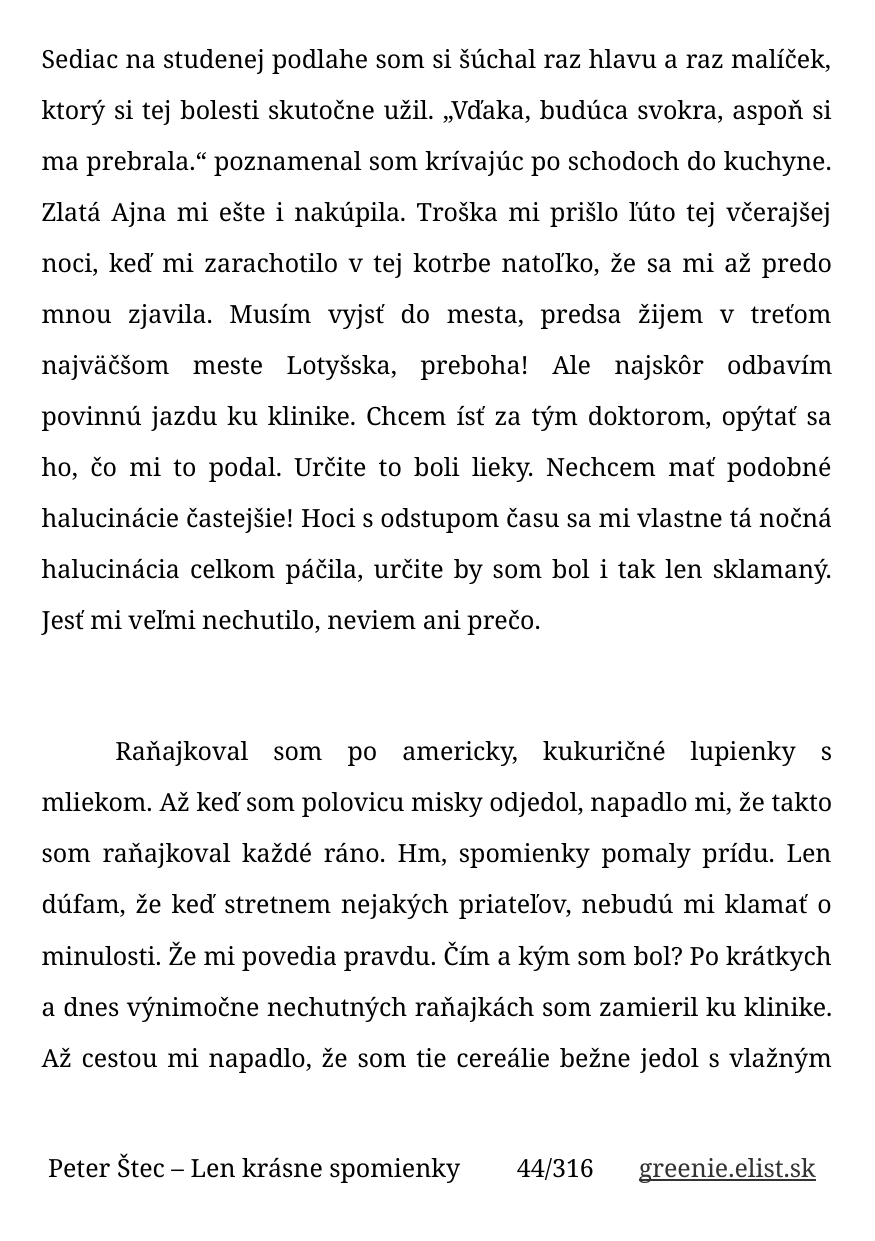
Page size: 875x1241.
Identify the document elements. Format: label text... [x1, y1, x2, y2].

text Sediac na studenej podlahe som si šúchal raz hlavu a raz malíček, ktorý si tej bolesti skutočne užil. „Vďaka, budúca svokra, aspoň si ma prebrala.“ poznamenal som krívajúc po schodoch do kuchyne. Zlatá Ajna mi ešte i nakúpila. Troška mi prišlo ľúto tej včerajšej noci, keď mi zarachotilo v tej kotrbe natoľko, že sa mi až predo mnou zjavila. Musím vyjsť do mesta, predsa žijem v treťom najväčšom meste Lotyšska, preboha! Ale najskôr odbavím povinnú jazdu ku klinike. Chcem ísť za tým doktorom, opýtať sa ho, čo mi to podal. Určite to boli lieky. Nechcem mať podobné halucinácie častejšie! Hoci s odstupom času sa mi vlastne tá nočná halucinácia celkom páčila, určite by som bol i tak len sklamaný. Jesť mi veľmi nechutilo, neviem ani prečo. [41, 41, 833, 637]
text Raňajkoval som po americky, kukuričné lupienky s mliekom. Až keď som polovicu misky odjedol, napadlo mi, že takto som raňajkoval každé ráno. Hm, spomienky pomaly prídu. Len dúfam, že keď stretnem nejakých priateľov, nebudú mi klamať o minulosti. Že mi povedia pravdu. Čím a kým som bol? Po krátkych a dnes výnimočne nechutných raňajkách som zamieril ku klinike. Až cestou mi napadlo, že som tie cereálie bežne jedol s vlažným [41, 734, 833, 1074]
